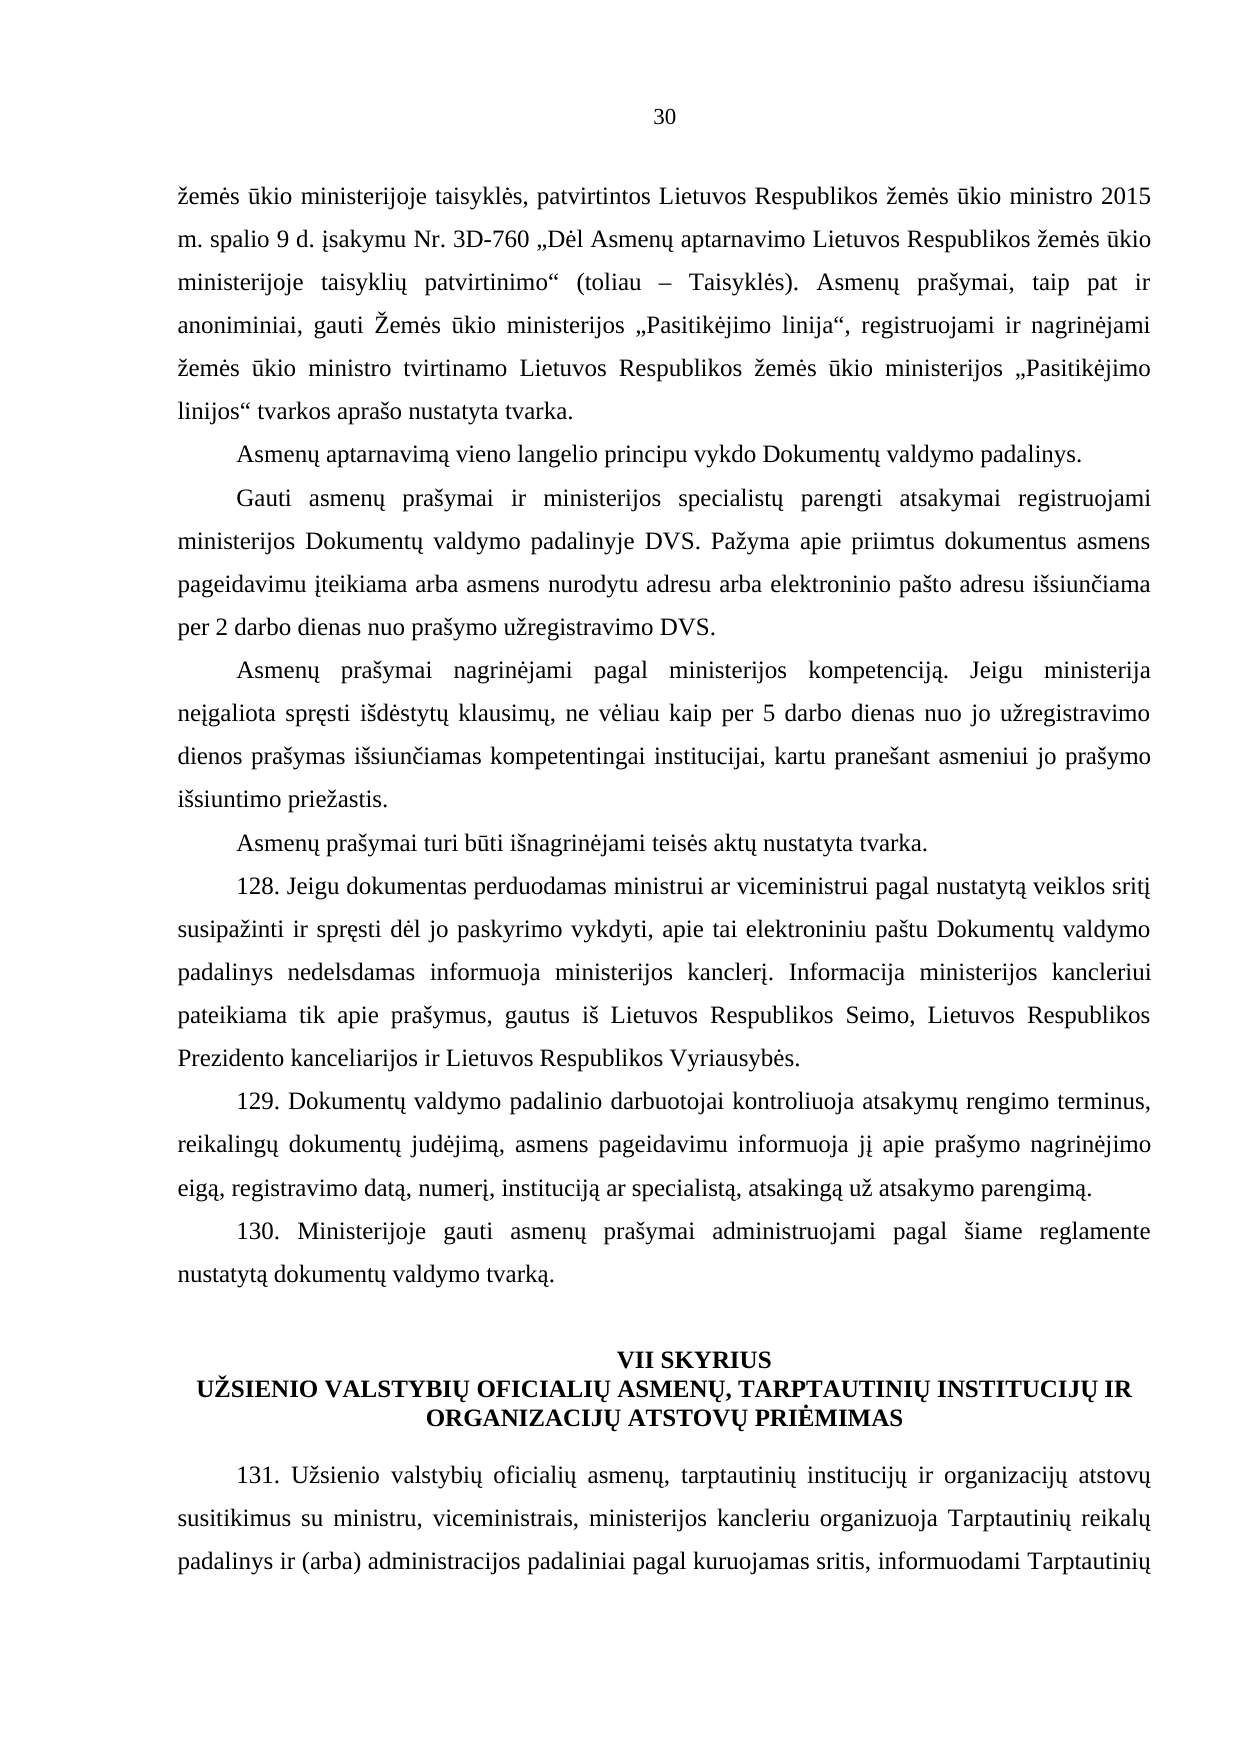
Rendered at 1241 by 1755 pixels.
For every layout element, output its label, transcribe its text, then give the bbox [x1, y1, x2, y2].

text 128. Jeigu dokumentas perduodamas ministrui ar viceministrui pagal nustatytą veiklos sritį susipažinti ir spręsti dėl jo paskyrimo vykdyti, apie tai elektroniniu paštu Dokumentų valdymo padalinys nedelsdamas informuoja ministerijos kanclerį. Informacija ministerijos kancleriui pateikiama tik apie prašymus, gautus iš Lietuvos Respublikos Seimo, Lietuvos Respublikos Prezidento kanceliarijos ir Lietuvos Respublikos Vyriausybės. [177, 871, 1152, 1072]
text 130. Ministerijoje gauti asmenų prašymai administruojami pagal šiame reglamente nustatytą dokumentų valdymo tvarką. [177, 1216, 1152, 1288]
text 129. Dokumentų valdymo padalinio darbuotojai kontroliuoja atsakymų rengimo terminus, reikalingų dokumentų judėjimą, asmens pageidavimu informuoja jį apie prašymo nagrinėjimo eigą, registravimo datą, numerį, instituciją ar specialistą, atsakingą už atsakymo parengimą. [177, 1086, 1152, 1201]
text Asmenų prašymai nagrinėjami pagal ministerijos kompetenciją. Jeigu ministerija neįgaliota spręsti išdėstytų klausimų, ne vėliau kaip per 5 darbo dienas nuo jo užregistravimo dienos prašymas išsiunčiamas kompetentingai institucijai, kartu pranešant asmeniui jo prašymo išsiuntimo priežastis. [177, 655, 1152, 813]
text Asmenų prašymai turi būti išnagrinėjami teisės aktų nustatyta tvarka. [177, 828, 1152, 856]
text UŽSIENIO VALSTYBIŲ OFICIALIŲ ASMENŲ, TARPTAUTINIŲ INSTITUCIJŲ IR ORGANIZACIJŲ ATSTOVŲ PRIĖMIMAS [177, 1374, 1152, 1431]
text Gauti asmenų prašymai ir ministerijos specialistų parengti atsakymai registruojami ministerijos Dokumentų valdymo padalinyje DVS. Pažyma apie priimtus dokumentus asmens pageidavimu įteikiama arba asmens nurodytu adresu arba elektroninio pašto adresu išsiunčiama per 2 darbo dienas nuo prašymo užregistravimo DVS. [177, 483, 1152, 641]
text 131. Užsienio valstybių oficialių asmenų, tarptautinių institucijų ir organizacijų atstovų susitikimus su ministru, viceministrais, ministerijos kancleriu organizuoja Tarptautinių reikalų padalinys ir (arba) administracijos padaliniai pagal kuruojamas sritis, informuodami Tarptautinių [177, 1460, 1152, 1575]
text žemės ūkio ministerijoje taisyklės, patvirtintos Lietuvos Respublikos žemės ūkio ministro 2015 m. spalio 9 d. įsakymu Nr. 3D-760 „Dėl Asmenų aptarnavimo Lietuvos Respublikos žemės ūkio ministerijoje taisyklių patvirtinimo“ (toliau – Taisyklės). Asmenų prašymai, taip pat ir anoniminiai, gauti Žemės ūkio ministerijos „Pasitikėjimo linija“, registruojami ir nagrinėjami žemės ūkio ministro tvirtinamo Lietuvos Respublikos žemės ūkio ministerijos „Pasitikėjimo linijos“ tvarkos aprašo nustatyta tvarka. [177, 181, 1152, 425]
text Asmenų aptarnavimą vieno langelio principu vykdo Dokumentų valdymo padalinys. [177, 439, 1152, 468]
text VII SKYRIUS [177, 1345, 1152, 1374]
